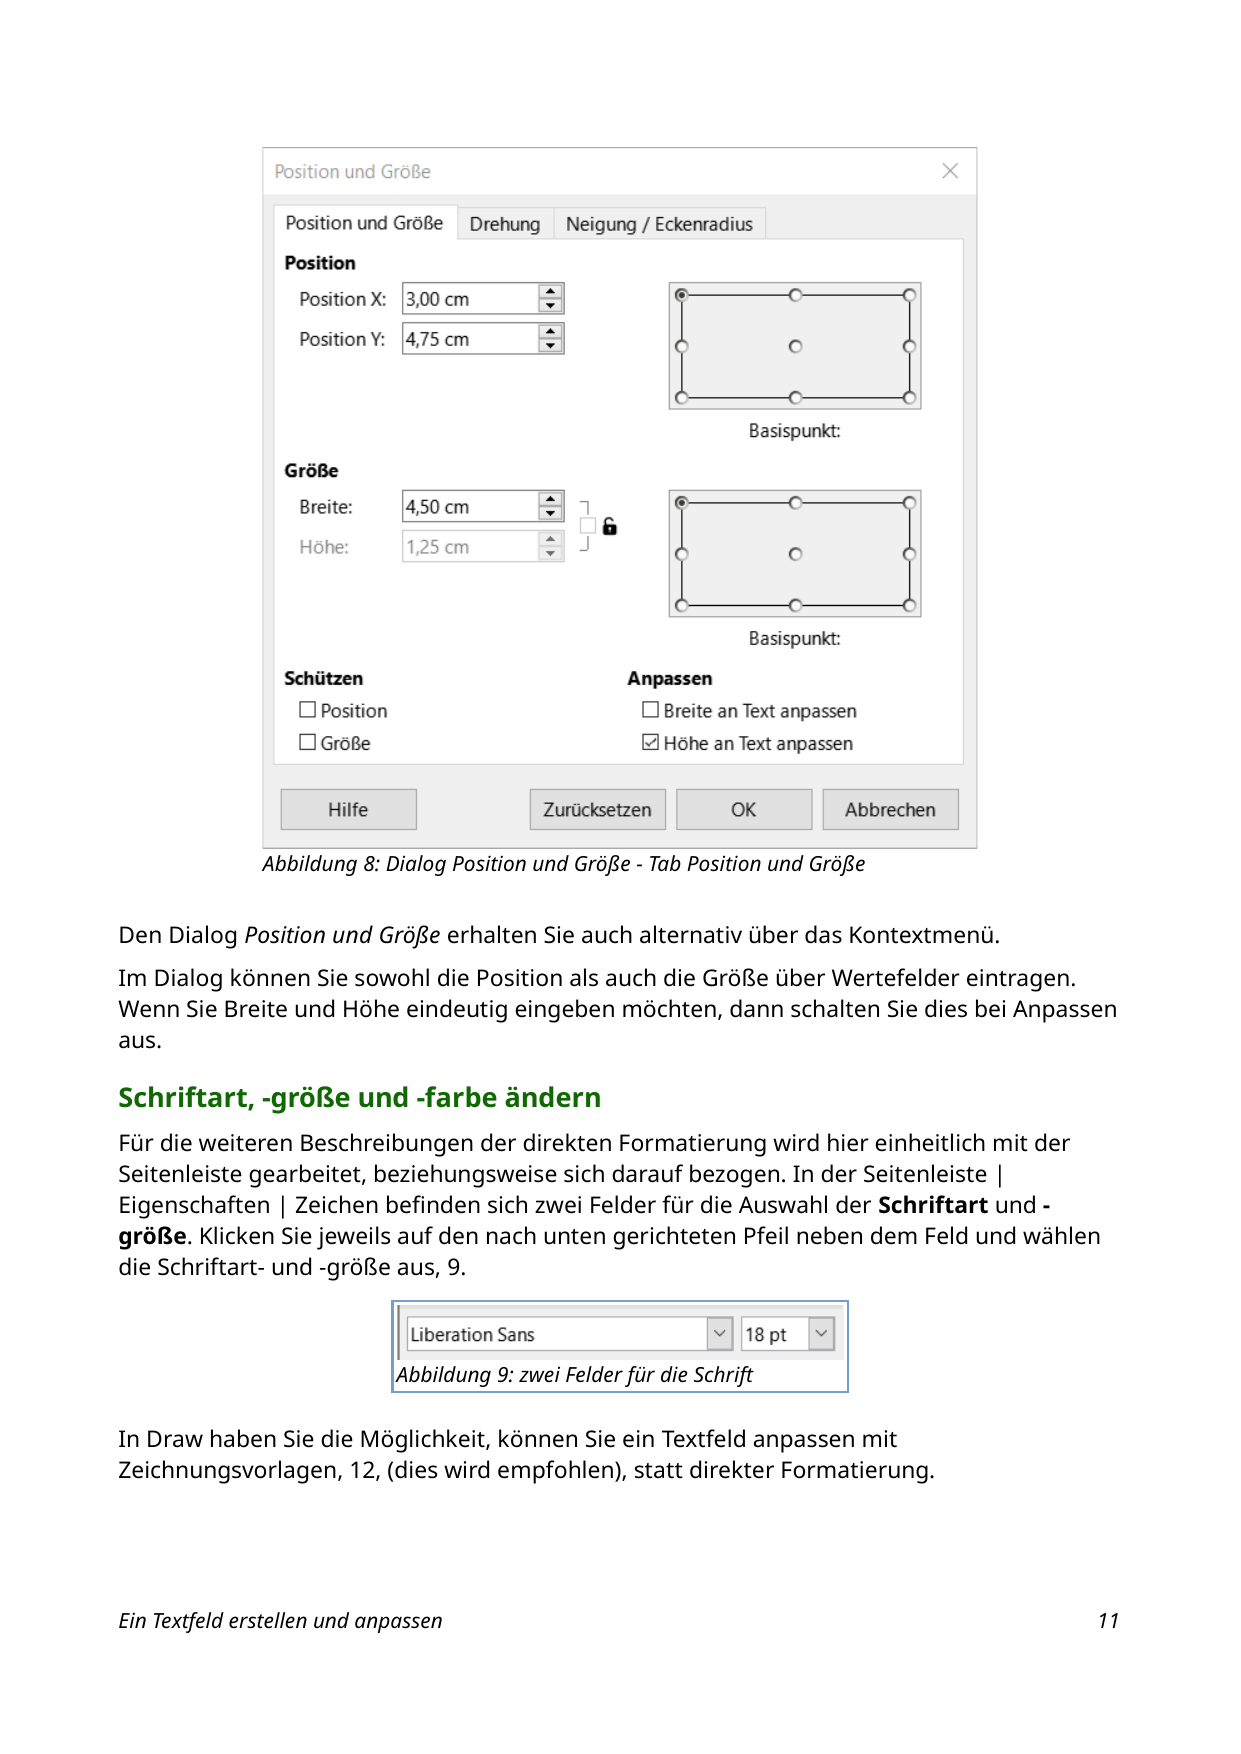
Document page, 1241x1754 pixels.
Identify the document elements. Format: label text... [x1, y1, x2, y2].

picture [396, 1305, 844, 1360]
picture [262, 147, 978, 849]
text Für die weiteren Beschreibungen der direkten Formatierung wird hier einheitlich mit der Seitenleiste gearbeitet, beziehungsweise sich darauf bezogen. In der Seitenleiste | Eigenschaften | Zeichen befinden sich zwei Felder für die Auswahl der Schriftart und -größe. Klicken Sie jeweils auf den nach unten gerichteten Pfeil neben dem Feld und wählen die Schriftart- und -größe aus, Abbildung 9. [118, 1127, 1122, 1282]
text Den Dialog Position und Größe erhalten Sie auch alternativ über das Kontextmenü. [118, 919, 1122, 950]
subtitle Schriftart, -größe und -farbe ändern [118, 1078, 1122, 1115]
text Im Dialog können Sie sowohl die Position als auch die Größe über Wertefelder eintragen. Wenn Sie Breite und Höhe eindeutig eingeben möchten, dann schalten Sie dies bei Anpassen aus. [118, 961, 1122, 1054]
text In Draw haben Sie die Möglichkeit, können Sie ein Textfeld anpassen mit Zeichnungsvorlagen, 12, (dies wird empfohlen), statt direkter Formatierung. [118, 1423, 1122, 1485]
text Abbildung 9: zwei Felder für die Schrift [396, 1360, 844, 1388]
text Abbildung 8: Dialog Position und Größe - Tab Position und Größe [263, 849, 978, 877]
